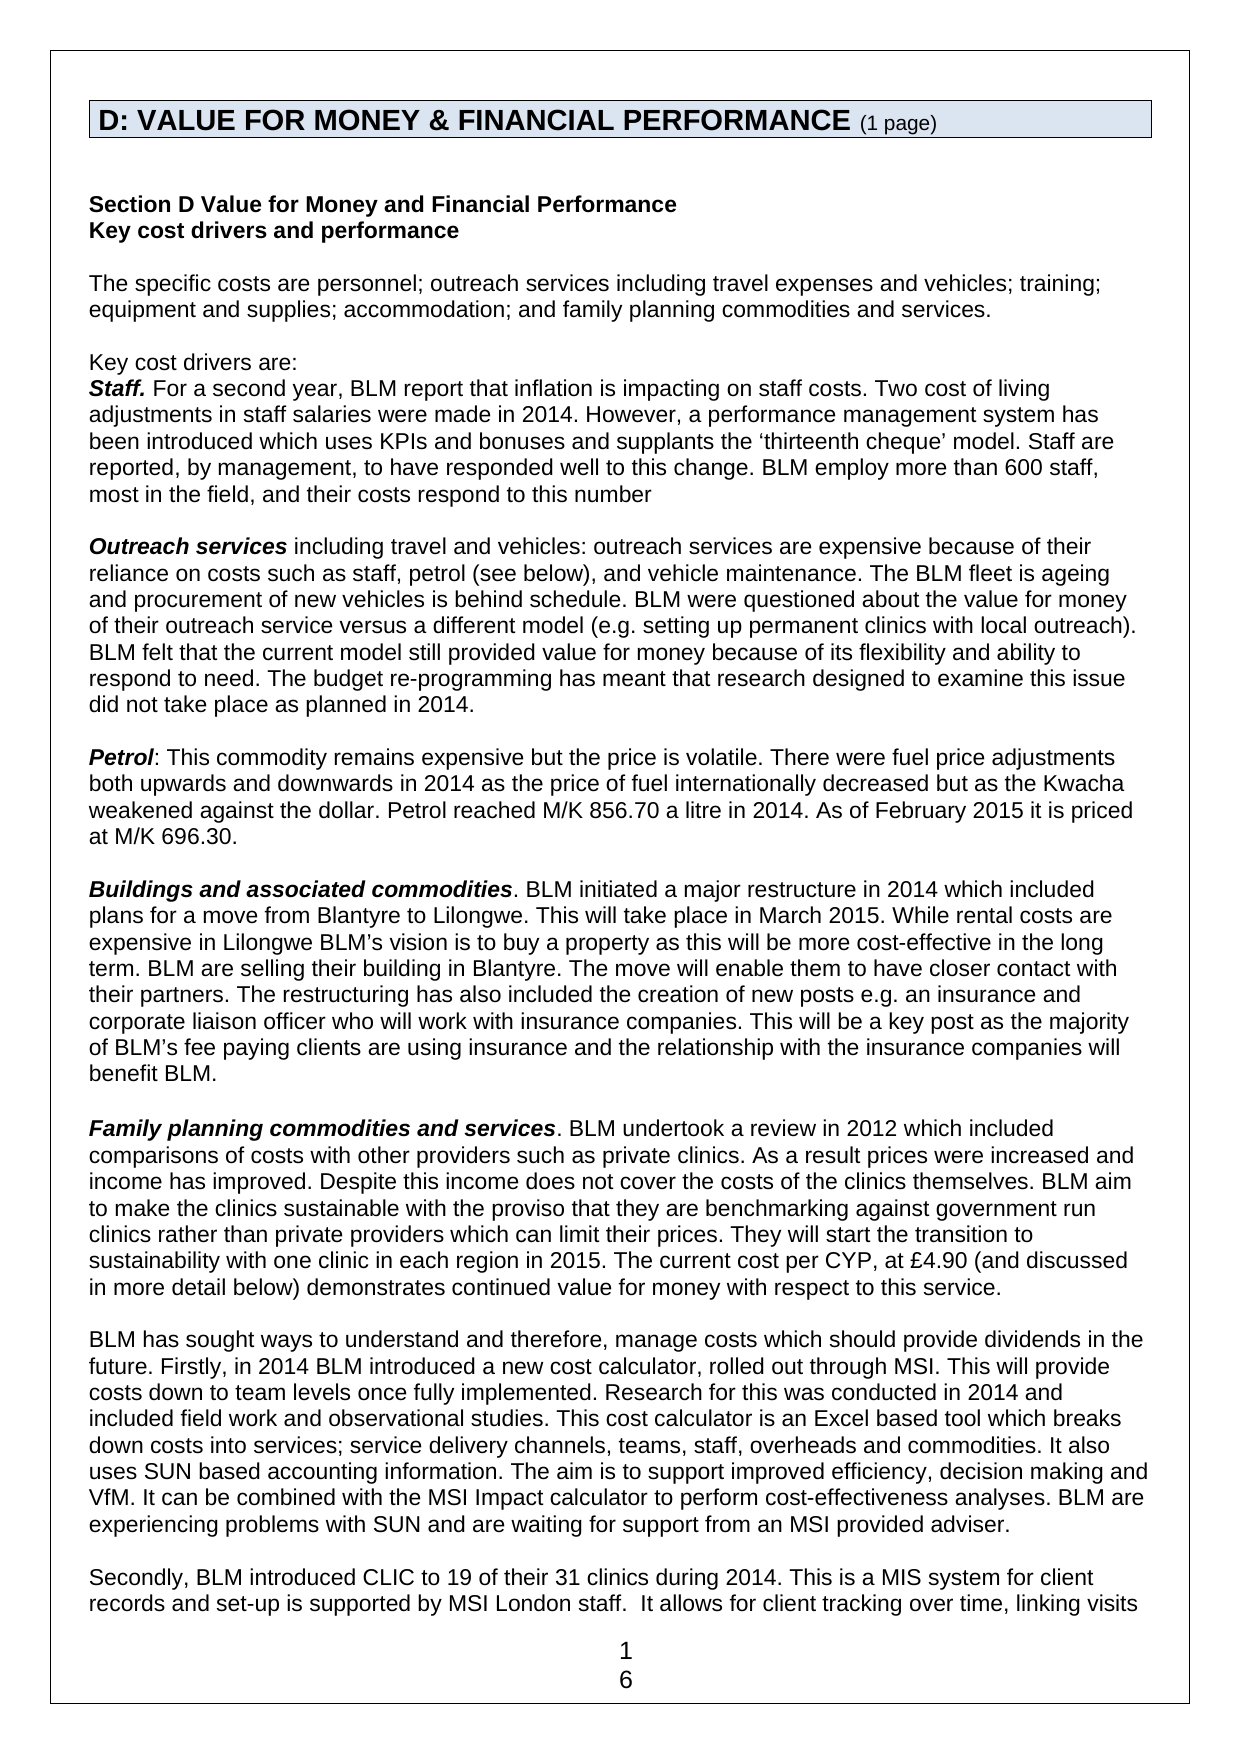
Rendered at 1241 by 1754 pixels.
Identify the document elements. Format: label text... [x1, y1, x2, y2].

list Buildings and associated commodities. BLM initiated a major restructure in 2014 which included plans for a move from Blantyre to Lilongwe. This will take place in March 2015. While rental costs are expensive in Lilongwe BLM’s vision is to buy a property as this will be more cost-effective in the long term. BLM are selling their building in Blantyre. The move will enable them to have closer contact with their partners. The restructuring has also included the creation of new posts e.g. an insurance and corporate liaison officer who will work with insurance companies. This will be a key post as the majority of BLM’s fee paying clients are using insurance and the relationship with the insurance companies will benefit BLM. [89, 876, 1152, 1087]
text Key cost drivers and performance [89, 217, 1152, 243]
text Key cost drivers are: [89, 349, 1152, 375]
text Secondly, BLM introduced CLIC to 19 of their 31 clinics during 2014. This is a MIS system for client records and set-up is supported by MSI London staff. It allows for client tracking over time, linking visits [89, 1563, 1152, 1616]
subtitle D: VALUE FOR MONEY & FINANCIAL PERFORMANCE (1 page) [90, 101, 1151, 137]
list Family planning commodities and services. BLM undertook a review in 2012 which included comparisons of costs with other providers such as private clinics. As a result prices were increased and income has improved. Despite this income does not cover the costs of the clinics themselves. BLM aim to make the clinics sustainable with the proviso that they are benchmarking against government run clinics rather than private providers which can limit their prices. They will start the transition to sustainability with one clinic in each region in 2015. The current cost per CYP, at £4.90 (and discussed in more detail below) demonstrates continued value for money with respect to this service. [89, 1115, 1152, 1300]
list Staff. For a second year, BLM report that inflation is impacting on staff costs. Two cost of living adjustments in staff salaries were made in 2014. However, a performance management system has been introduced which uses KPIs and bonuses and supplants the ‘thirteenth cheque’ model. Staff are reported, by management, to have responded well to this change. BLM employ more than 600 staff, most in the field, and their costs respond to this number [89, 375, 1152, 507]
list Outreach services including travel and vehicles: outreach services are expensive because of their reliance on costs such as staff, petrol (see below), and vehicle maintenance. The BLM fleet is ageing and procurement of new vehicles is behind schedule. BLM were questioned about the value for money of their outreach service versus a different model (e.g. setting up permanent clinics with local outreach). BLM felt that the current model still provided value for money because of its flexibility and ability to respond to need. The budget re-programming has meant that research designed to examine this issue did not take place as planned in 2014. [89, 533, 1152, 718]
list Petrol: This commodity remains expensive but the price is volatile. There were fuel price adjustments both upwards and downwards in 2014 as the price of fuel internationally decreased but as the Kwacha weakened against the dollar. Petrol reached M/K 856.70 a litre in 2014. As of February 2015 it is priced at M/K 696.30. [89, 744, 1152, 849]
text The specific costs are personnel; outreach services including travel expenses and vehicles; training; equipment and supplies; accommodation; and family planning commodities and services. [89, 270, 1152, 322]
text Section D Value for Money and Financial Performance [89, 191, 1152, 217]
text BLM has sought ways to understand and therefore, manage costs which should provide dividends in the future. Firstly, in 2014 BLM introduced a new cost calculator, rolled out through MSI. This will provide costs down to team levels once fully implemented. Research for this was conducted in 2014 and included field work and observational studies. This cost calculator is an Excel based tool which breaks down costs into services; service delivery channels, teams, staff, overheads and commodities. It also uses SUN based accounting information. The aim is to support improved efficiency, decision making and VfM. It can be combined with the MSI Impact calculator to perform cost-effectiveness analyses. BLM are experiencing problems with SUN and are waiting for support from an MSI provided adviser. [89, 1326, 1152, 1537]
